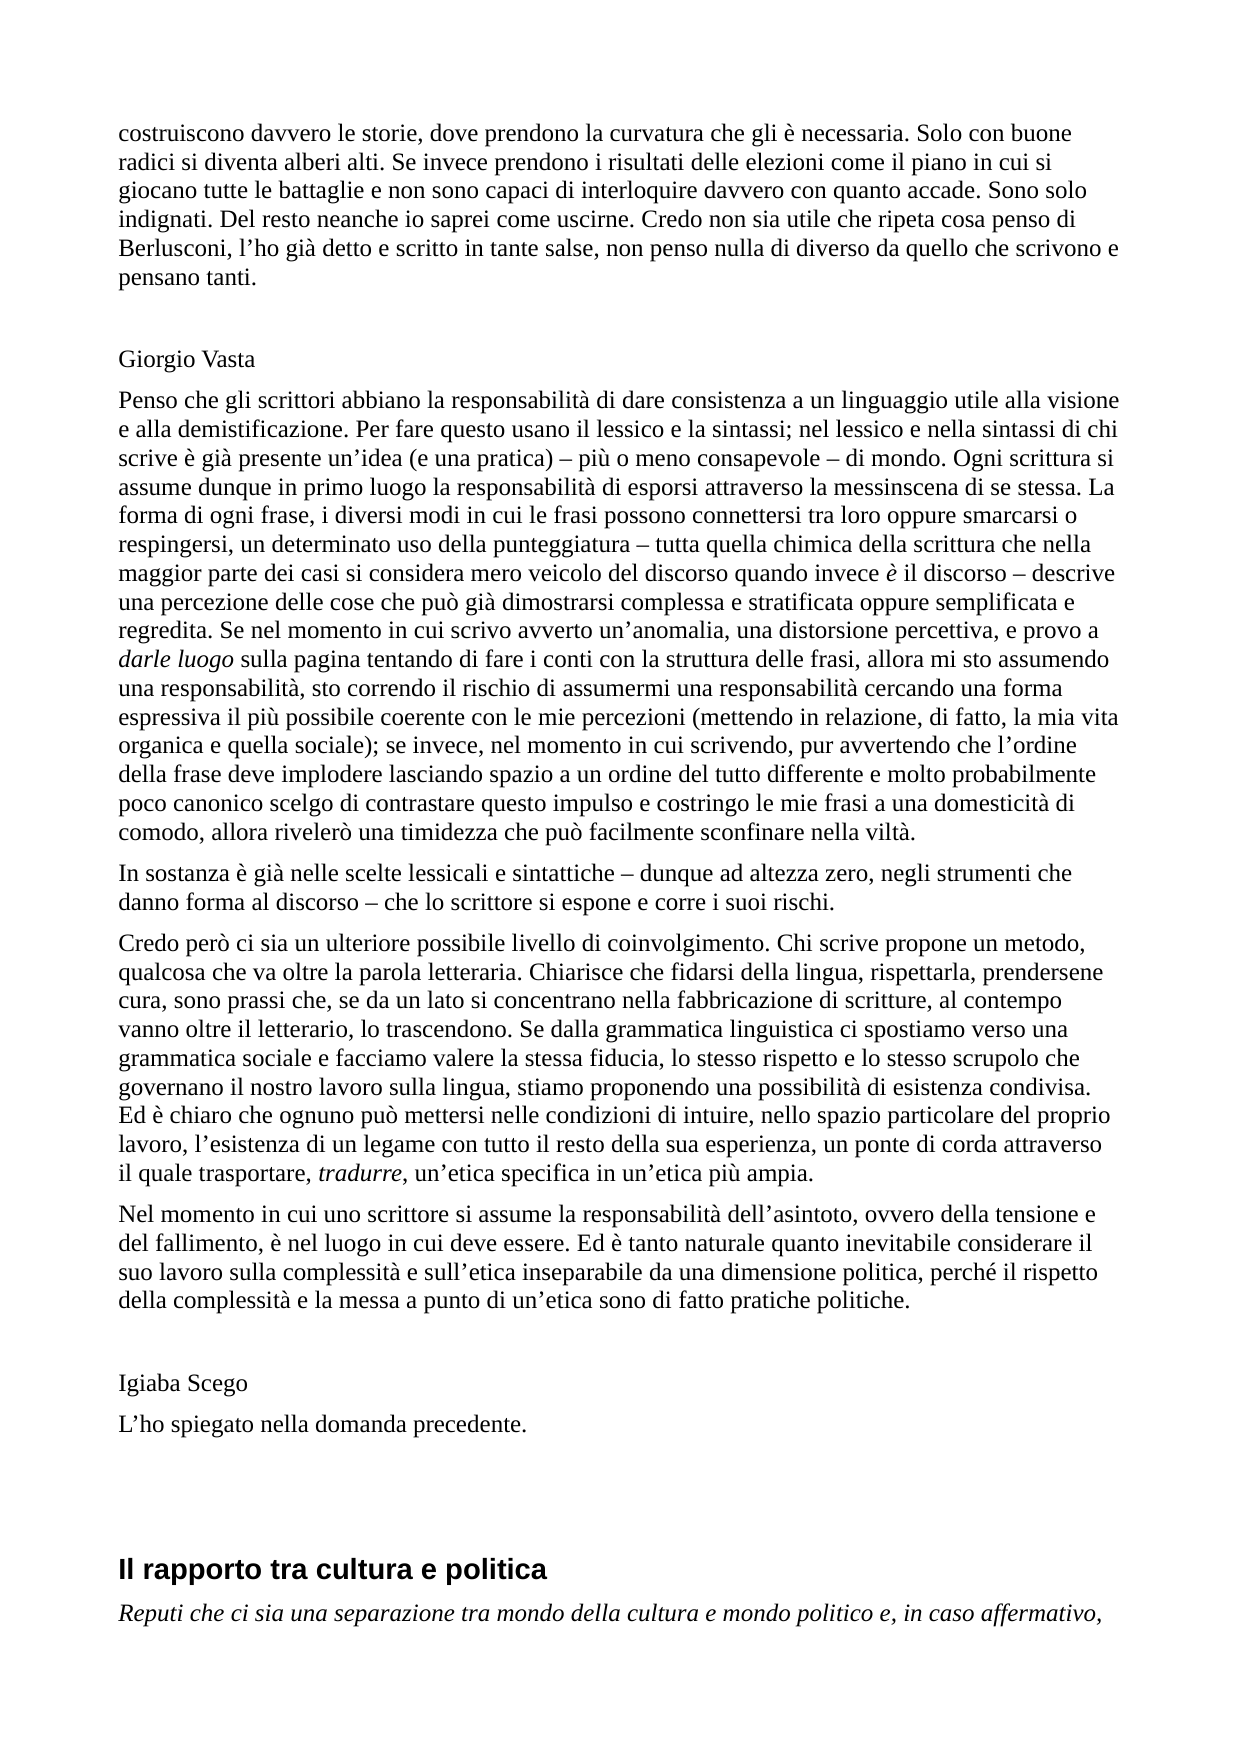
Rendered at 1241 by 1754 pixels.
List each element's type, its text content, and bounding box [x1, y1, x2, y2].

text In sostanza è già nelle scelte lessicali e sintattiche – dunque ad altezza zero, negli strumenti che danno forma al discorso – che lo scrittore si espone e corre i suoi rischi. [118, 858, 1122, 916]
subtitle Il rapporto tra cultura e politica [118, 1552, 1122, 1585]
text Penso che gli scrittori abbiano la responsabilità di dare consistenza a un linguaggio utile alla visione e alla demistificazione. Per fare questo usano il lessico e la sintassi; nel lessico e nella sintassi di chi scrive è già presente un’idea (e una pratica) – più o meno consapevole – di mondo. Ogni scrittura si assume dunque in primo luogo la responsabilità di esporsi attraverso la messinscena di se stessa. La forma di ogni frase, i diversi modi in cui le frasi possono connettersi tra loro oppure smarcarsi o respingersi, un determinato uso della punteggiatura – tutta quella chimica della scrittura che nella maggior parte dei casi si considera mero veicolo del discorso quando invece è il discorso – descrive una percezione delle cose che può già dimostrarsi complessa e stratificata oppure semplificata e regredita. Se nel momento in cui scrivo avverto un’anomalia, una distorsione percettiva, e provo a darle luogo sulla pagina tentando di fare i conti con la struttura delle frasi, allora mi sto assumendo una responsabilità, sto correndo il rischio di assumermi una responsabilità cercando una forma espressiva il più possibile coerente con le mie percezioni (mettendo in relazione, di fatto, la mia vita organica e quella sociale); se invece, nel momento in cui scrivendo, pur avvertendo che l’ordine della frase deve implodere lasciando spazio a un ordine del tutto differente e molto probabilmente poco canonico scelgo di contrastare questo impulso e costringo le mie frasi a una domesticità di comodo, allora rivelerò una timidezza che può facilmente sconfinare nella viltà. [118, 386, 1122, 846]
text Reputi che ci sia una separazione tra mondo della cultura e mondo politico e, in caso affermativo, [118, 1598, 1122, 1627]
text Nel momento in cui uno scrittore si assume la responsabilità dell’asintoto, ovvero della tensione e del fallimento, è nel luogo in cui deve essere. Ed è tanto naturale quanto inevitabile considerare il suo lavoro sulla complessità e sull’etica inseparabile da una dimensione politica, perché il rispetto della complessità e la messa a punto di un’etica sono di fatto pratiche politiche. [118, 1199, 1122, 1314]
text Igiaba Scego [118, 1368, 1122, 1397]
text costruiscono davvero le storie, dove prendono la curvatura che gli è necessaria. Solo con buone radici si diventa alberi alti. Se invece prendono i risultati delle elezioni come il piano in cui si giocano tutte le battaglie e non sono capaci di interloquire davvero con quanto accade. Sono solo indignati. Del resto neanche io saprei come uscirne. Credo non sia utile che ripeta cosa penso di Berlusconi, l’ho già detto e scritto in tante salse, non penso nulla di diverso da quello che scrivono e pensano tanti. [118, 118, 1122, 291]
text Credo però ci sia un ulteriore possibile livello di coinvolgimento. Chi scrive propone un metodo, qualcosa che va oltre la parola letteraria. Chiarisce che fidarsi della lingua, rispettarla, prendersene cura, sono prassi che, se da un lato si concentrano nella fabbricazione di scritture, al contempo vanno oltre il letterario, lo trascendono. Se dalla grammatica linguistica ci spostiamo verso una grammatica sociale e facciamo valere la stessa fiducia, lo stesso rispetto e lo stesso scrupolo che governano il nostro lavoro sulla lingua, stiamo proponendo una possibilità di esistenza condivisa. Ed è chiaro che ognuno può mettersi nelle condizioni di intuire, nello spazio particolare del proprio lavoro, l’esistenza di un legame con tutto il resto della sua esperienza, un ponte di corda attraverso il quale trasportare, tradurre, un’etica specifica in un’etica più ampia. [118, 928, 1122, 1187]
text Giorgio Vasta [118, 344, 1122, 373]
text L’ho spiegato nella domanda precedente. [118, 1409, 1122, 1438]
